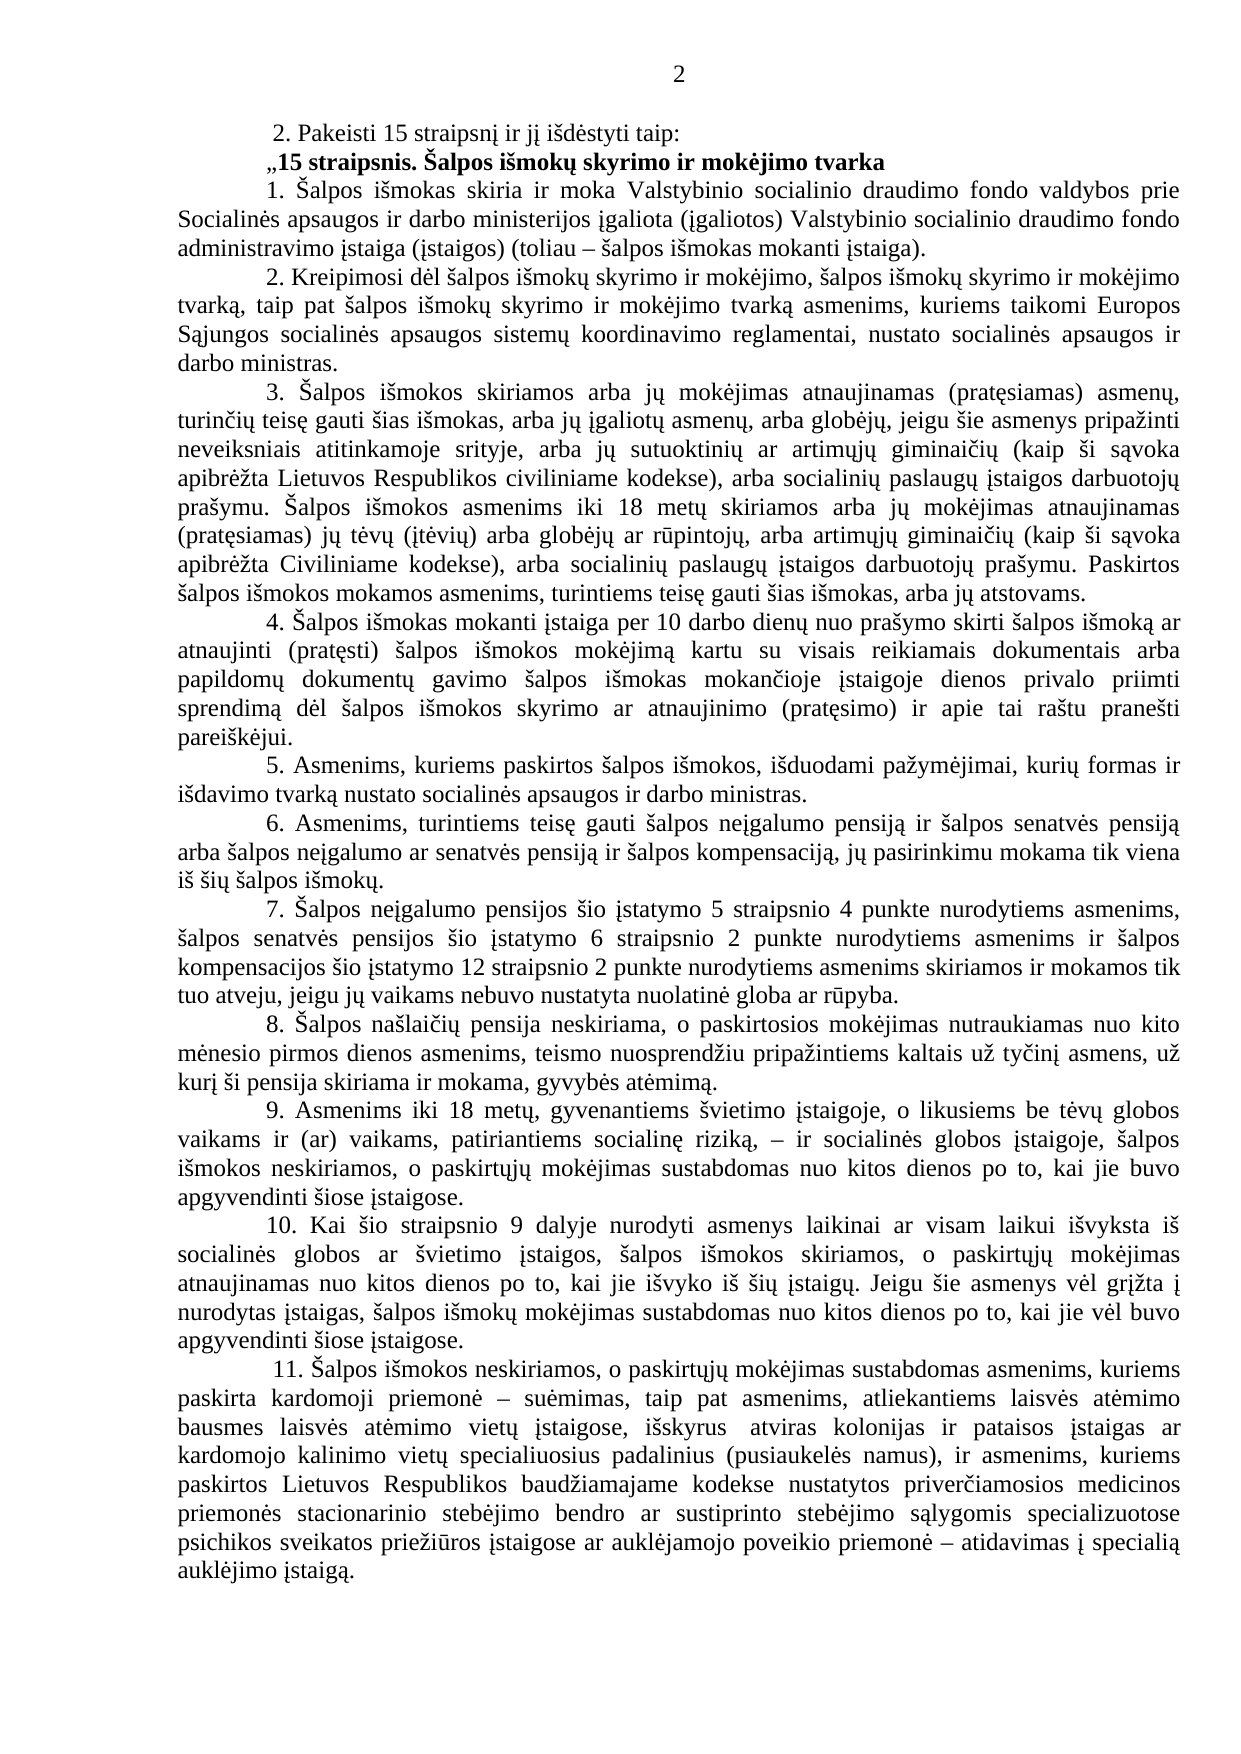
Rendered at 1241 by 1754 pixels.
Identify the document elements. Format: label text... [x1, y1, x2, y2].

text 10. Kai šio straipsnio 9 dalyje nurodyti asmenys laikinai ar visam laikui išvyksta iš socialinės globos ar švietimo įstaigos, šalpos išmokos skiriamos, o paskirtųjų mokėjimas atnaujinamas nuo kitos dienos po to, kai jie išvyko iš šių įstaigų. Jeigu šie asmenys vėl grįžta į nurodytas įstaigas, šalpos išmokų mokėjimas sustabdomas nuo kitos dienos po to, kai jie vėl buvo apgyvendinti šiose įstaigose. [177, 1211, 1181, 1354]
text 4. Šalpos išmokas mokanti įstaiga per 10 darbo dienų nuo prašymo skirti šalpos išmoką ar atnaujinti (pratęsti) šalpos išmokos mokėjimą kartu su visais reikiamais dokumentais arba papildomų dokumentų gavimo šalpos išmokas mokančioje įstaigoje dienos privalo priimti sprendimą dėl šalpos išmokos skyrimo ar atnaujinimo (pratęsimo) ir apie tai raštu pranešti pareiškėjui. [177, 607, 1181, 751]
text 5. Asmenims, kuriems paskirtos šalpos išmokos, išduodami pažymėjimai, kurių formas ir išdavimo tvarką nustato socialinės apsaugos ir darbo ministras. [177, 751, 1181, 808]
text 3. Šalpos išmokos skiriamos arba jų mokėjimas atnaujinamas (pratęsiamas) asmenų, turinčių teisę gauti šias išmokas, arba jų įgaliotų asmenų, arba globėjų, jeigu šie asmenys pripažinti neveiksniais atitinkamoje srityje, arba jų sutuoktinių ar artimųjų giminaičių (kaip ši sąvoka apibrėžta Lietuvos Respublikos civiliniame kodekse), arba socialinių paslaugų įstaigos darbuotojų prašymu. Šalpos išmokos asmenims iki 18 metų skiriamos arba jų mokėjimas atnaujinamas (pratęsiamas) jų tėvų (įtėvių) arba globėjų ar rūpintojų, arba artimųjų giminaičių (kaip ši sąvoka apibrėžta Civiliniame kodekse), arba socialinių paslaugų įstaigos darbuotojų prašymu. Paskirtos šalpos išmokos mokamos asmenims, turintiems teisę gauti šias išmokas, arba jų atstovams. [177, 377, 1181, 607]
text 7. Šalpos neįgalumo pensijos šio įstatymo 5 straipsnio 4 punkte nurodytiems asmenims, šalpos senatvės pensijos šio įstatymo 6 straipsnio 2 punkte nurodytiems asmenims ir šalpos kompensacijos šio įstatymo 12 straipsnio 2 punkte nurodytiems asmenims skiriamos ir mokamos tik tuo atveju, jeigu jų vaikams nebuvo nustatyta nuolatinė globa ar rūpyba. [177, 894, 1181, 1009]
text 2. Kreipimosi dėl šalpos išmokų skyrimo ir mokėjimo, šalpos išmokų skyrimo ir mokėjimo tvarką, taip pat šalpos išmokų skyrimo ir mokėjimo tvarką asmenims, kuriems taikomi Europos Sąjungos socialinės apsaugos sistemų koordinavimo reglamentai, nustato socialinės apsaugos ir darbo ministras. [177, 262, 1181, 377]
text 2. Pakeisti 15 straipsnį ir jį išdėstyti taip: [266, 118, 1181, 147]
text 8. Šalpos našlaičių pensija neskiriama, o paskirtosios mokėjimas nutraukiamas nuo kito mėnesio pirmos dienos asmenims, teismo nuosprendžiu pripažintiems kaltais už tyčinį asmens, už kurį ši pensija skiriama ir mokama, gyvybės atėmimą. [177, 1009, 1181, 1096]
text 9. Asmenims iki 18 metų, gyvenantiems švietimo įstaigoje, o likusiems be tėvų globos vaikams ir (ar) vaikams, patiriantiems socialinę riziką, – ir socialinės globos įstaigoje, šalpos išmokos neskiriamos, o paskirtųjų mokėjimas sustabdomas nuo kitos dienos po to, kai jie buvo apgyvendinti šiose įstaigose. [177, 1096, 1181, 1211]
text 6. Asmenims, turintiems teisę gauti šalpos neįgalumo pensiją ir šalpos senatvės pensiją arba šalpos neįgalumo ar senatvės pensiją ir šalpos kompensaciją, jų pasirinkimu mokama tik viena iš šių šalpos išmokų. [177, 808, 1181, 894]
text 11. Šalpos išmokos neskiriamos, o paskirtųjų mokėjimas sustabdomas asmenims, kuriems paskirta kardomoji priemonė – suėmimas, taip pat asmenims, atliekantiems laisvės atėmimo bausmes laisvės atėmimo vietų įstaigose, išskyrus atviras kolonijas ir pataisos įstaigas ar kardomojo kalinimo vietų specialiuosius padalinius (pusiaukelės namus), ir asmenims, kuriems paskirtos Lietuvos Respublikos baudžiamajame kodekse nustatytos priverčiamosios medicinos priemonės stacionarinio stebėjimo bendro ar sustiprinto stebėjimo sąlygomis specializuotose psichikos sveikatos priežiūros įstaigose ar auklėjamojo poveikio priemonė – atidavimas į specialią auklėjimo įstaigą. [177, 1354, 1181, 1584]
text 1. Šalpos išmokas skiria ir moka Valstybinio socialinio draudimo fondo valdybos prie Socialinės apsaugos ir darbo ministerijos įgaliota (įgaliotos) Valstybinio socialinio draudimo fondo administravimo įstaiga (įstaigos) (toliau – šalpos išmokas mokanti įstaiga). [177, 176, 1181, 262]
text „15 straipsnis. Šalpos išmokų skyrimo ir mokėjimo tvarka [177, 147, 1181, 176]
